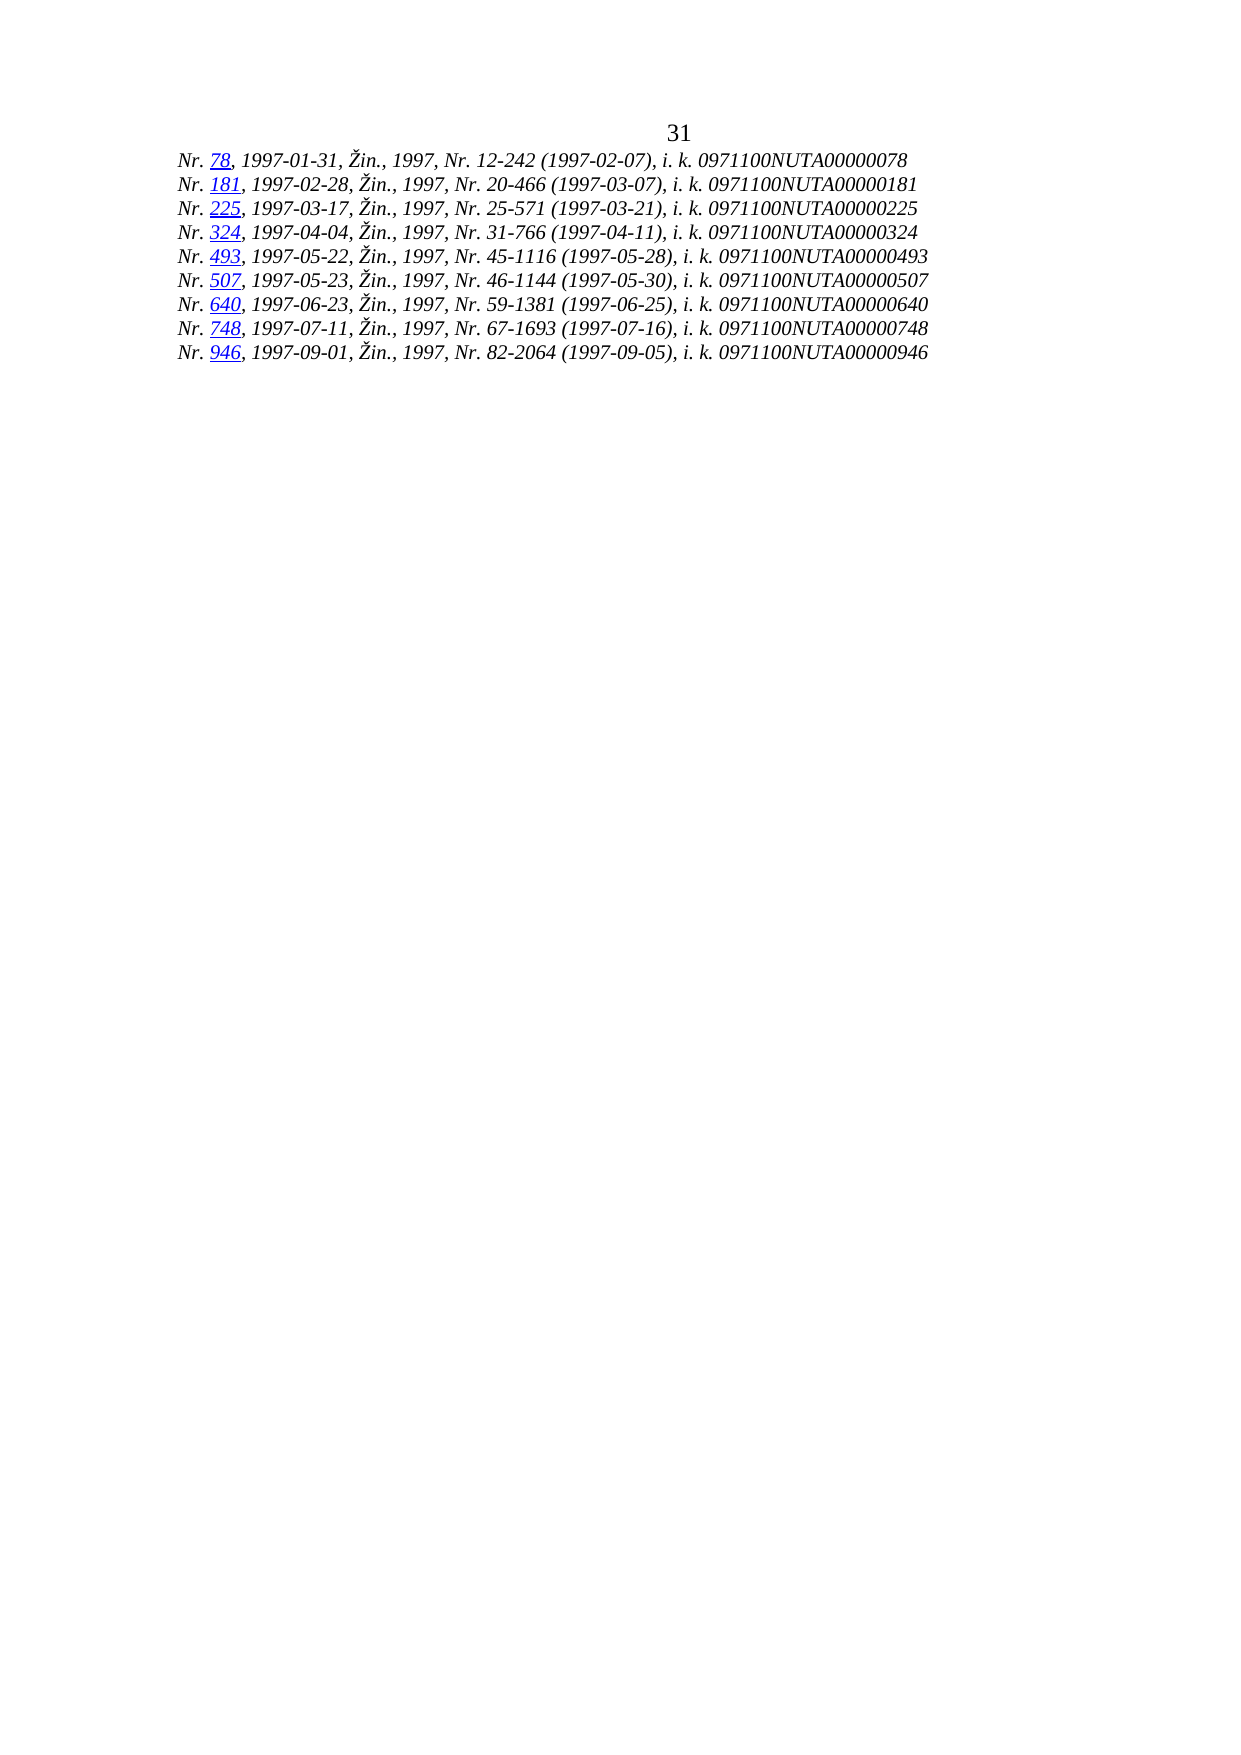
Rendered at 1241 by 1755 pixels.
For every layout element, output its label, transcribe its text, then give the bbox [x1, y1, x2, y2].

text Nr. 181, 1997-02-28, Žin., 1997, Nr. 20-466 (1997-03-07), i. k. 0971100NUTA00000181 [177, 172, 1181, 196]
text Nr. 640, 1997-06-23, Žin., 1997, Nr. 59-1381 (1997-06-25), i. k. 0971100NUTA00000640 [177, 292, 1181, 316]
text Nr. 78, 1997-01-31, Žin., 1997, Nr. 12-242 (1997-02-07), i. k. 0971100NUTA00000078 [177, 148, 1181, 172]
text Nr. 324, 1997-04-04, Žin., 1997, Nr. 31-766 (1997-04-11), i. k. 0971100NUTA00000324 [177, 220, 1181, 244]
text Nr. 493, 1997-05-22, Žin., 1997, Nr. 45-1116 (1997-05-28), i. k. 0971100NUTA00000493 [177, 244, 1181, 268]
text Nr. 507, 1997-05-23, Žin., 1997, Nr. 46-1144 (1997-05-30), i. k. 0971100NUTA00000507 [177, 268, 1181, 292]
text Nr. 748, 1997-07-11, Žin., 1997, Nr. 67-1693 (1997-07-16), i. k. 0971100NUTA00000748 [177, 316, 1181, 340]
text Nr. 225, 1997-03-17, Žin., 1997, Nr. 25-571 (1997-03-21), i. k. 0971100NUTA00000225 [177, 196, 1181, 220]
text Nr. 946, 1997-09-01, Žin., 1997, Nr. 82-2064 (1997-09-05), i. k. 0971100NUTA00000946 [177, 340, 1181, 364]
